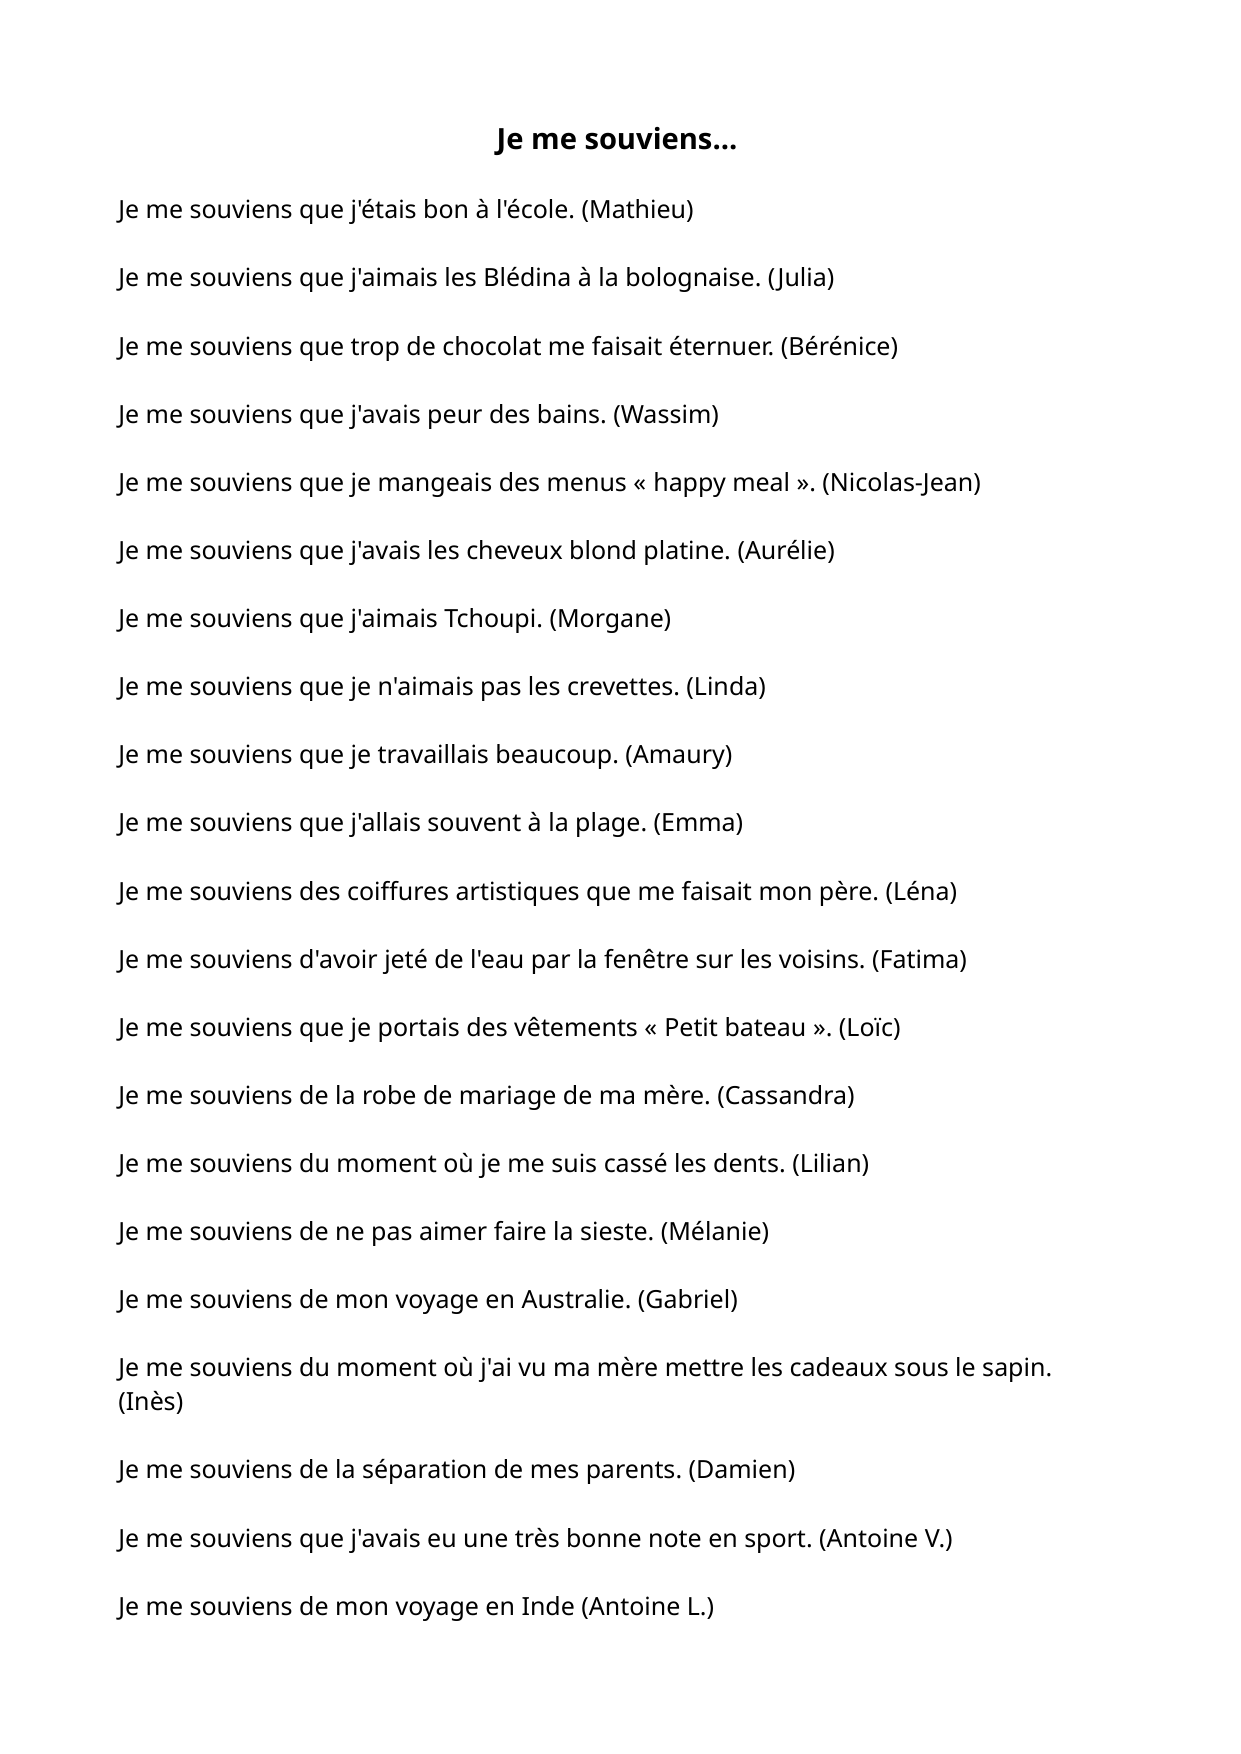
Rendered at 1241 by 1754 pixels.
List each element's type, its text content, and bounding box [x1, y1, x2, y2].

text Je me souviens de mon voyage en Inde (Antoine L.) [118, 1588, 1122, 1622]
text Je me souviens que je travaillais beaucoup. (Amaury) [118, 737, 1122, 771]
text Je me souviens d'avoir jeté de l'eau par la fenêtre sur les voisins. (Fatima) [118, 941, 1122, 975]
text Je me souviens que j'aimais les Blédina à la bolognaise. (Julia) [118, 260, 1122, 294]
text Je me souviens que trop de chocolat me faisait éternuer. (Bérénice) [118, 328, 1122, 362]
text Je me souviens du moment où je me suis cassé les dents. (Lilian) [118, 1146, 1122, 1180]
text Je me souviens de mon voyage en Australie. (Gabriel) [118, 1282, 1122, 1316]
text Je me souviens de ne pas aimer faire la sieste. (Mélanie) [118, 1214, 1122, 1248]
text Je me souviens que j'aimais Tchoupi. (Morgane) [118, 601, 1122, 635]
text Je me souviens du moment où j'ai vu ma mère mettre les cadeaux sous le sapin. (Inès) [118, 1350, 1122, 1418]
text Je me souviens... [118, 118, 1122, 158]
text Je me souviens que je mangeais des menus « happy meal ». (Nicolas-Jean) [118, 464, 1122, 498]
text Je me souviens de la robe de mariage de ma mère. (Cassandra) [118, 1077, 1122, 1112]
text Je me souviens que j'avais peur des bains. (Wassim) [118, 396, 1122, 430]
text Je me souviens que je n'aimais pas les crevettes. (Linda) [118, 669, 1122, 703]
text Je me souviens que j'avais les cheveux blond platine. (Aurélie) [118, 532, 1122, 567]
text Je me souviens que j'étais bon à l'école. (Mathieu) [118, 192, 1122, 226]
text Je me souviens que je portais des vêtements « Petit bateau ». (Loïc) [118, 1009, 1122, 1043]
text Je me souviens que j'allais souvent à la plage. (Emma) [118, 805, 1122, 839]
text Je me souviens de la séparation de mes parents. (Damien) [118, 1452, 1122, 1486]
text Je me souviens que j'avais eu une très bonne note en sport. (Antoine V.) [118, 1520, 1122, 1554]
text Je me souviens des coiffures artistiques que me faisait mon père. (Léna) [118, 873, 1122, 907]
